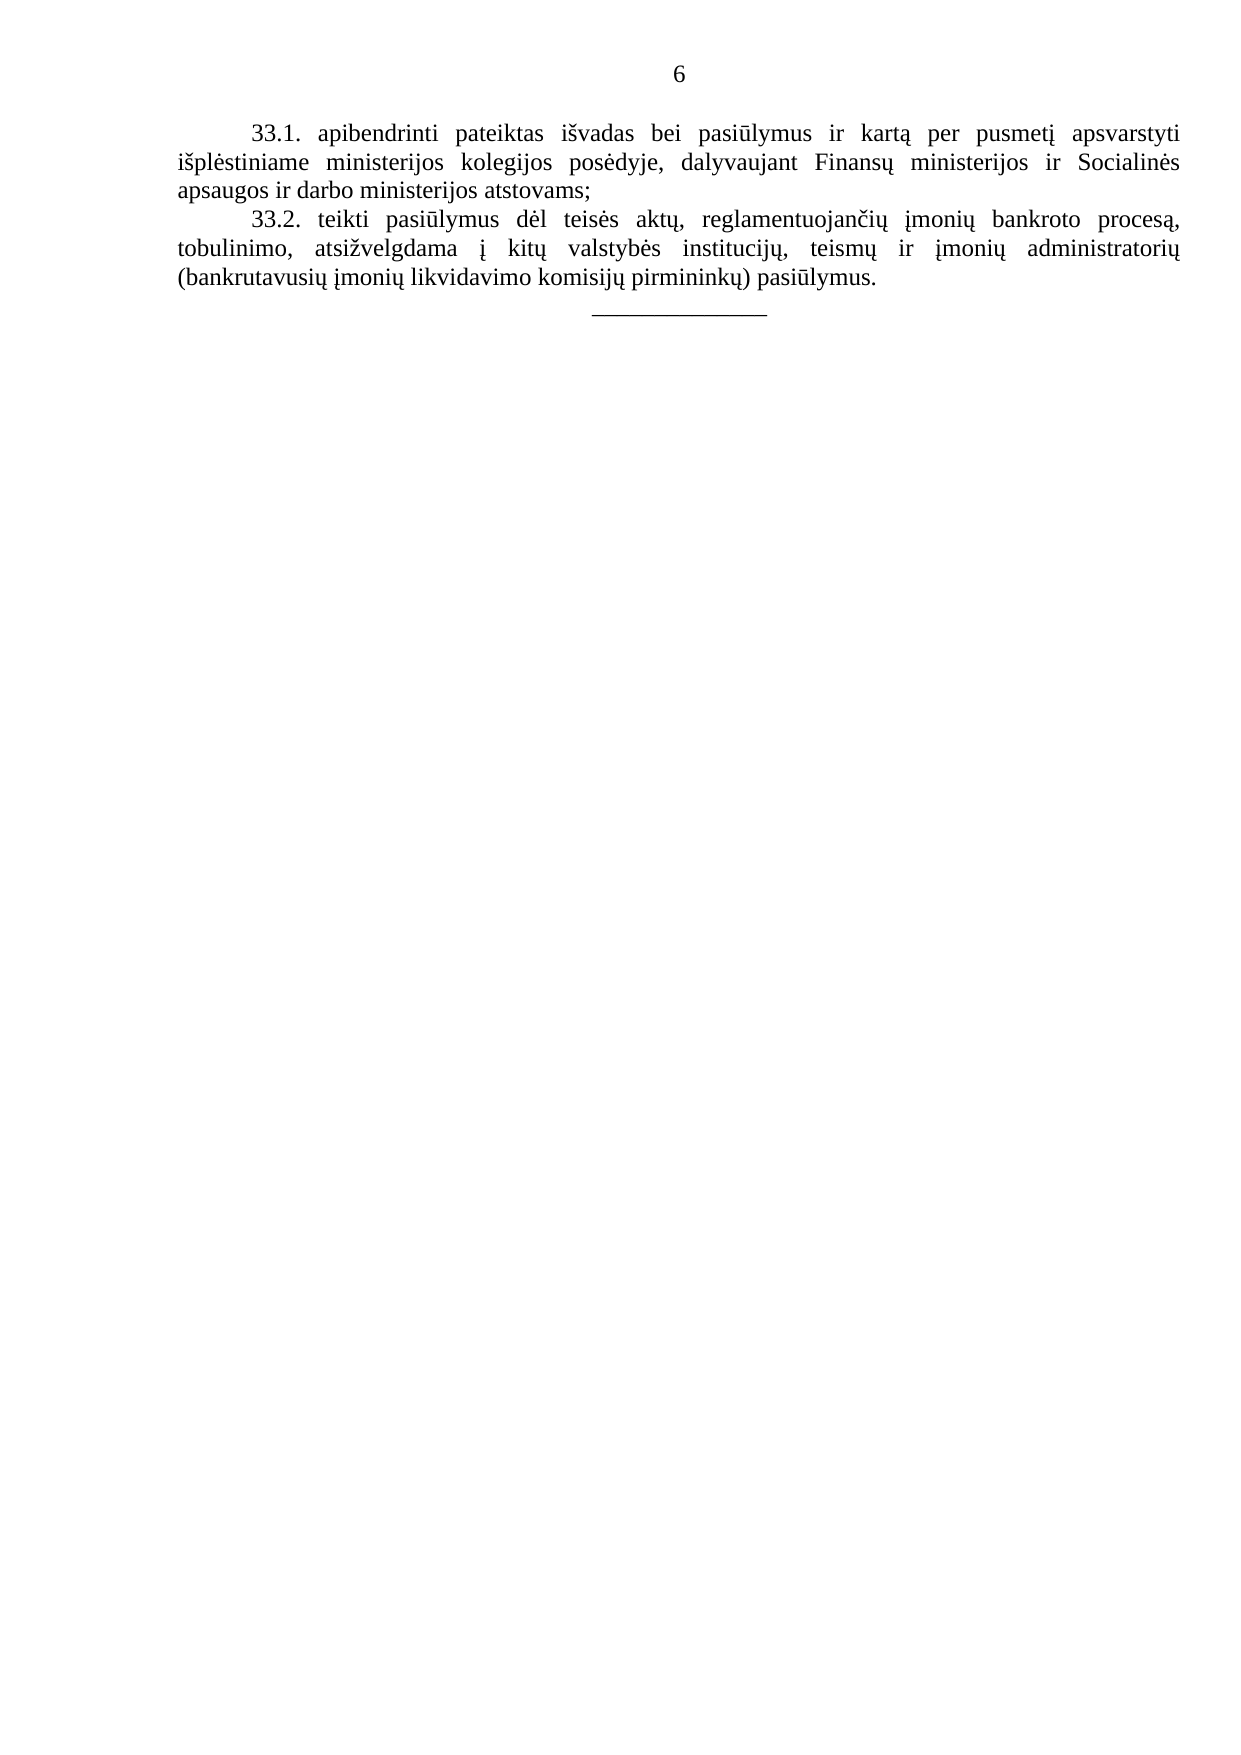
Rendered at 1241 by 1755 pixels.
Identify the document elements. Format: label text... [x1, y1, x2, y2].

text 33.2. teikti pasiūlymus dėl teisės aktų, reglamentuojančių įmonių bankroto procesą, tobulinimo, atsižvelgdama į kitų valstybės institucijų, teismų ir įmonių administratorių (bankrutavusių įmonių likvidavimo komisijų pirmininkų) pasiūlymus. [177, 204, 1181, 291]
text 33.1. apibendrinti pateiktas išvadas bei pasiūlymus ir kartą per pusmetį apsvarstyti išplėstiniame ministerijos kolegijos posėdyje, dalyvaujant Finansų ministerijos ir Socialinės apsaugos ir darbo ministerijos atstovams; [177, 118, 1181, 204]
text ______________ [177, 291, 1181, 319]
